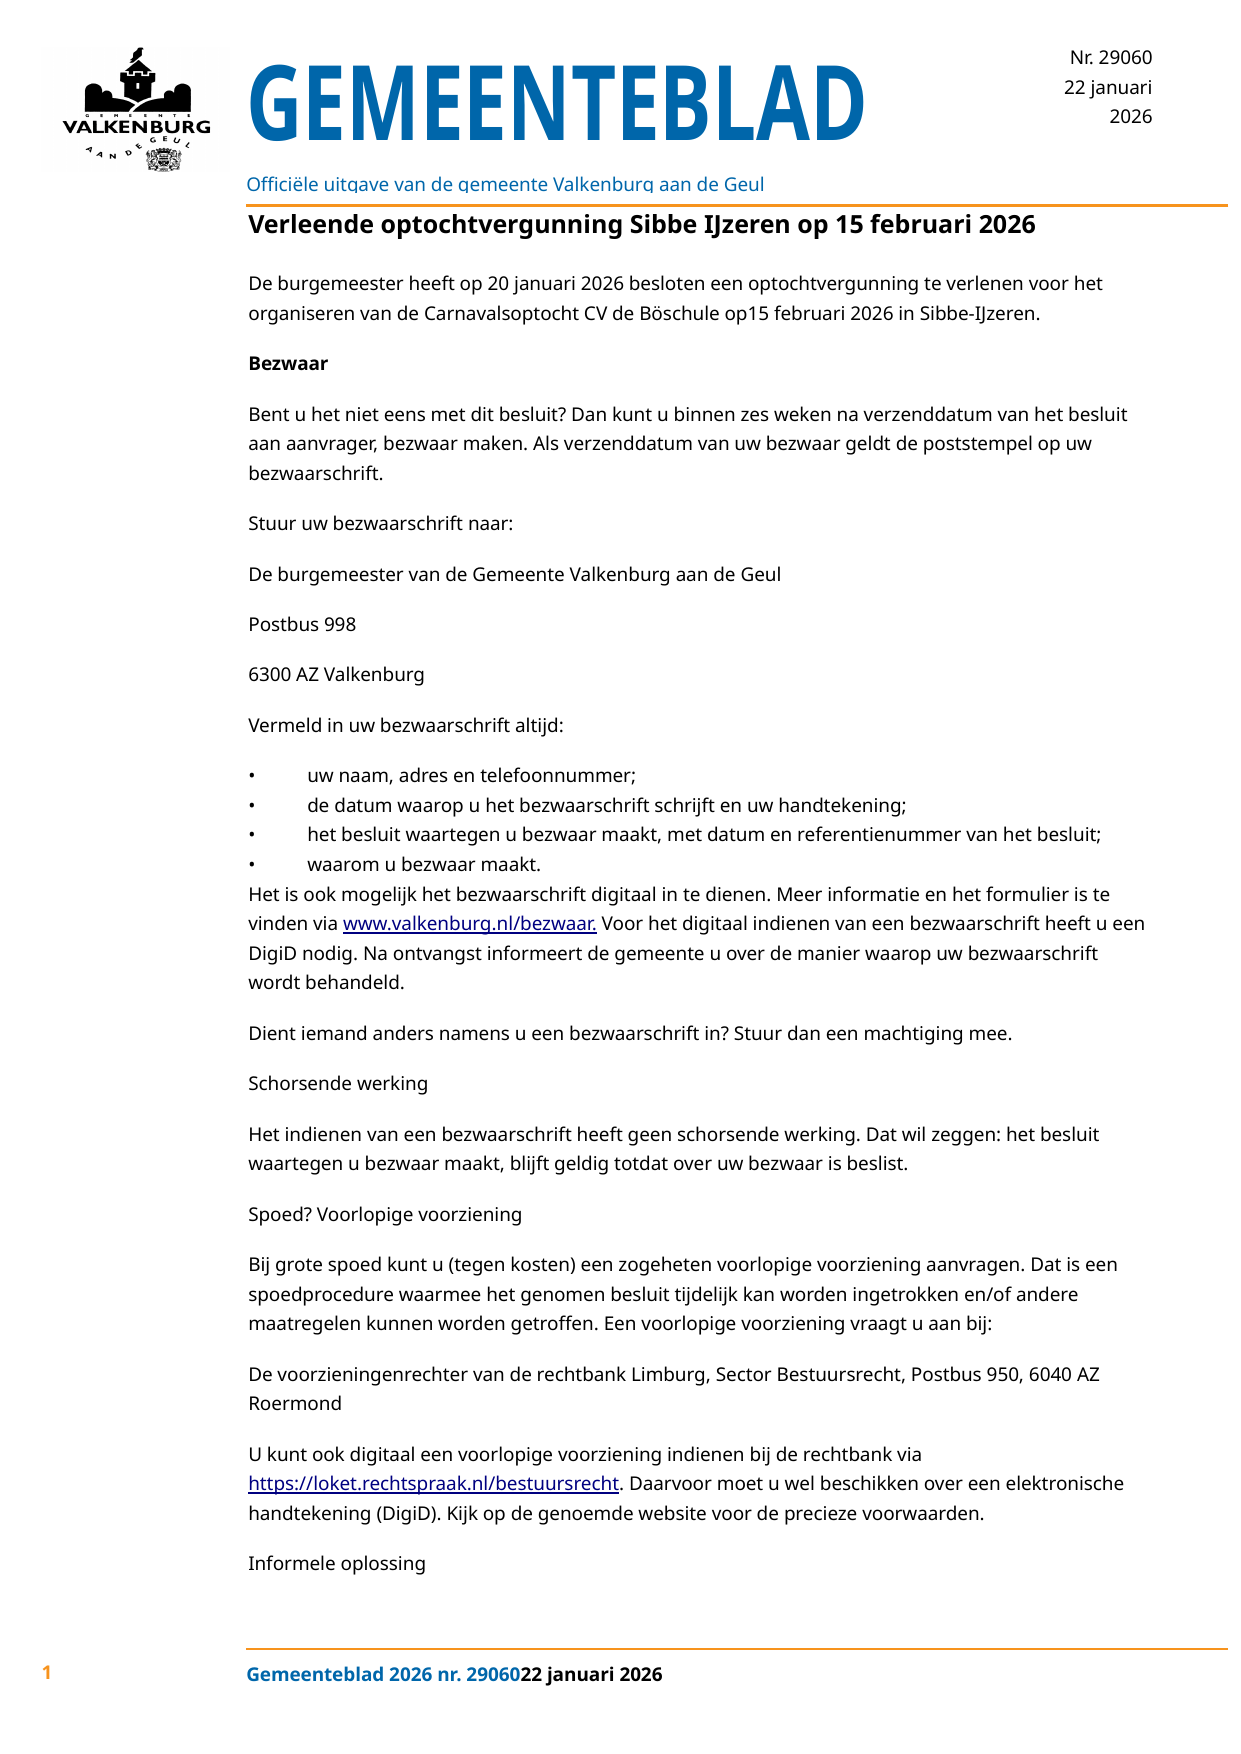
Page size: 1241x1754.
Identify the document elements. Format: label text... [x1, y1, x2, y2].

text Postbus 998 [248, 611, 1152, 637]
text Schorsende werking [248, 1070, 1152, 1096]
text Vermeld in uw bezwaarschrift altijd: [248, 712, 1152, 738]
picture [41, 47, 231, 172]
list uw naam, adres en telefoonnummer; [248, 762, 1152, 788]
text Informele oplossing [248, 1550, 1152, 1576]
list het besluit waartegen u bezwaar maakt, met datum en referentienummer van het besluit; [248, 822, 1152, 847]
list de datum waarop u het bezwaarschrift schrijft en uw handtekening; [248, 792, 1152, 818]
text Dient iemand anders namens u een bezwaarschrift in? Stuur dan een machtiging mee. [248, 1020, 1152, 1046]
text Het indienen van een bezwaarschrift heeft geen schorsende werking. Dat wil zeggen: het besluit waartegen u bezwaar maakt, blijft geldig totdat over uw bezwaar is beslist. [248, 1121, 1152, 1176]
text De burgemeester heeft op 20 januari 2026 besloten een optochtvergunning te verlenen voor het organiseren van de Carnavalsoptocht CV de Böschule op15 februari 2026 in Sibbe-IJzeren. [248, 270, 1152, 326]
text Verleende optochtvergunning Sibbe IJzeren op 15 februari 2026 [248, 207, 1152, 241]
text Bij grote spoed kunt u (tegen kosten) een zogeheten voorlopige voorziening aanvragen. Dat is een spoedprocedure waarmee het genomen besluit tijdelijk kan worden ingetrokken en/of andere maatregelen kunnen worden getroffen. Een voorlopige voorziening vraagt u aan bij: [248, 1251, 1152, 1336]
text De voorzieningenrechter van de rechtbank Limburg, Sector Bestuursrecht, Postbus 950, 6040 AZ Roermond [248, 1361, 1152, 1416]
text Spoed? Voorlopige voorziening [248, 1201, 1152, 1226]
text U kunt ook digitaal een voorlopige voorziening indienen bij de rechtbank via https://loket.rechtspraak.nl/bestuursrecht. Daarvoor moet u wel beschikken over een elektronische handtekening (DigiD). Kijk op de genoemde website voor de precieze voorwaarden. [248, 1441, 1152, 1526]
text Bezwaar [248, 350, 1152, 376]
text Het is ook mogelijk het bezwaarschrift digitaal in te dienen. Meer informatie en het formulier is te vinden via www.valkenburg.nl/bezwaar. Voor het digitaal indienen van een bezwaarschrift heeft u een DigiD nodig. Na ontvangst informeert de gemeente u over de manier waarop uw bezwaarschrift wordt behandeld. [248, 881, 1152, 995]
text De burgemeester van de Gemeente Valkenburg aan de Geul [248, 561, 1152, 586]
text Bent u het niet eens met dit besluit? Dan kunt u binnen zes weken na verzenddatum van het besluit aan aanvrager, bezwaar maken. Als verzenddatum van uw bezwaar geldt de poststempel op uw bezwaarschrift. [248, 401, 1152, 486]
list waarom u bezwaar maakt. [248, 851, 1152, 877]
text Stuur uw bezwaarschrift naar: [248, 510, 1152, 536]
text 6300 AZ Valkenburg [248, 662, 1152, 687]
